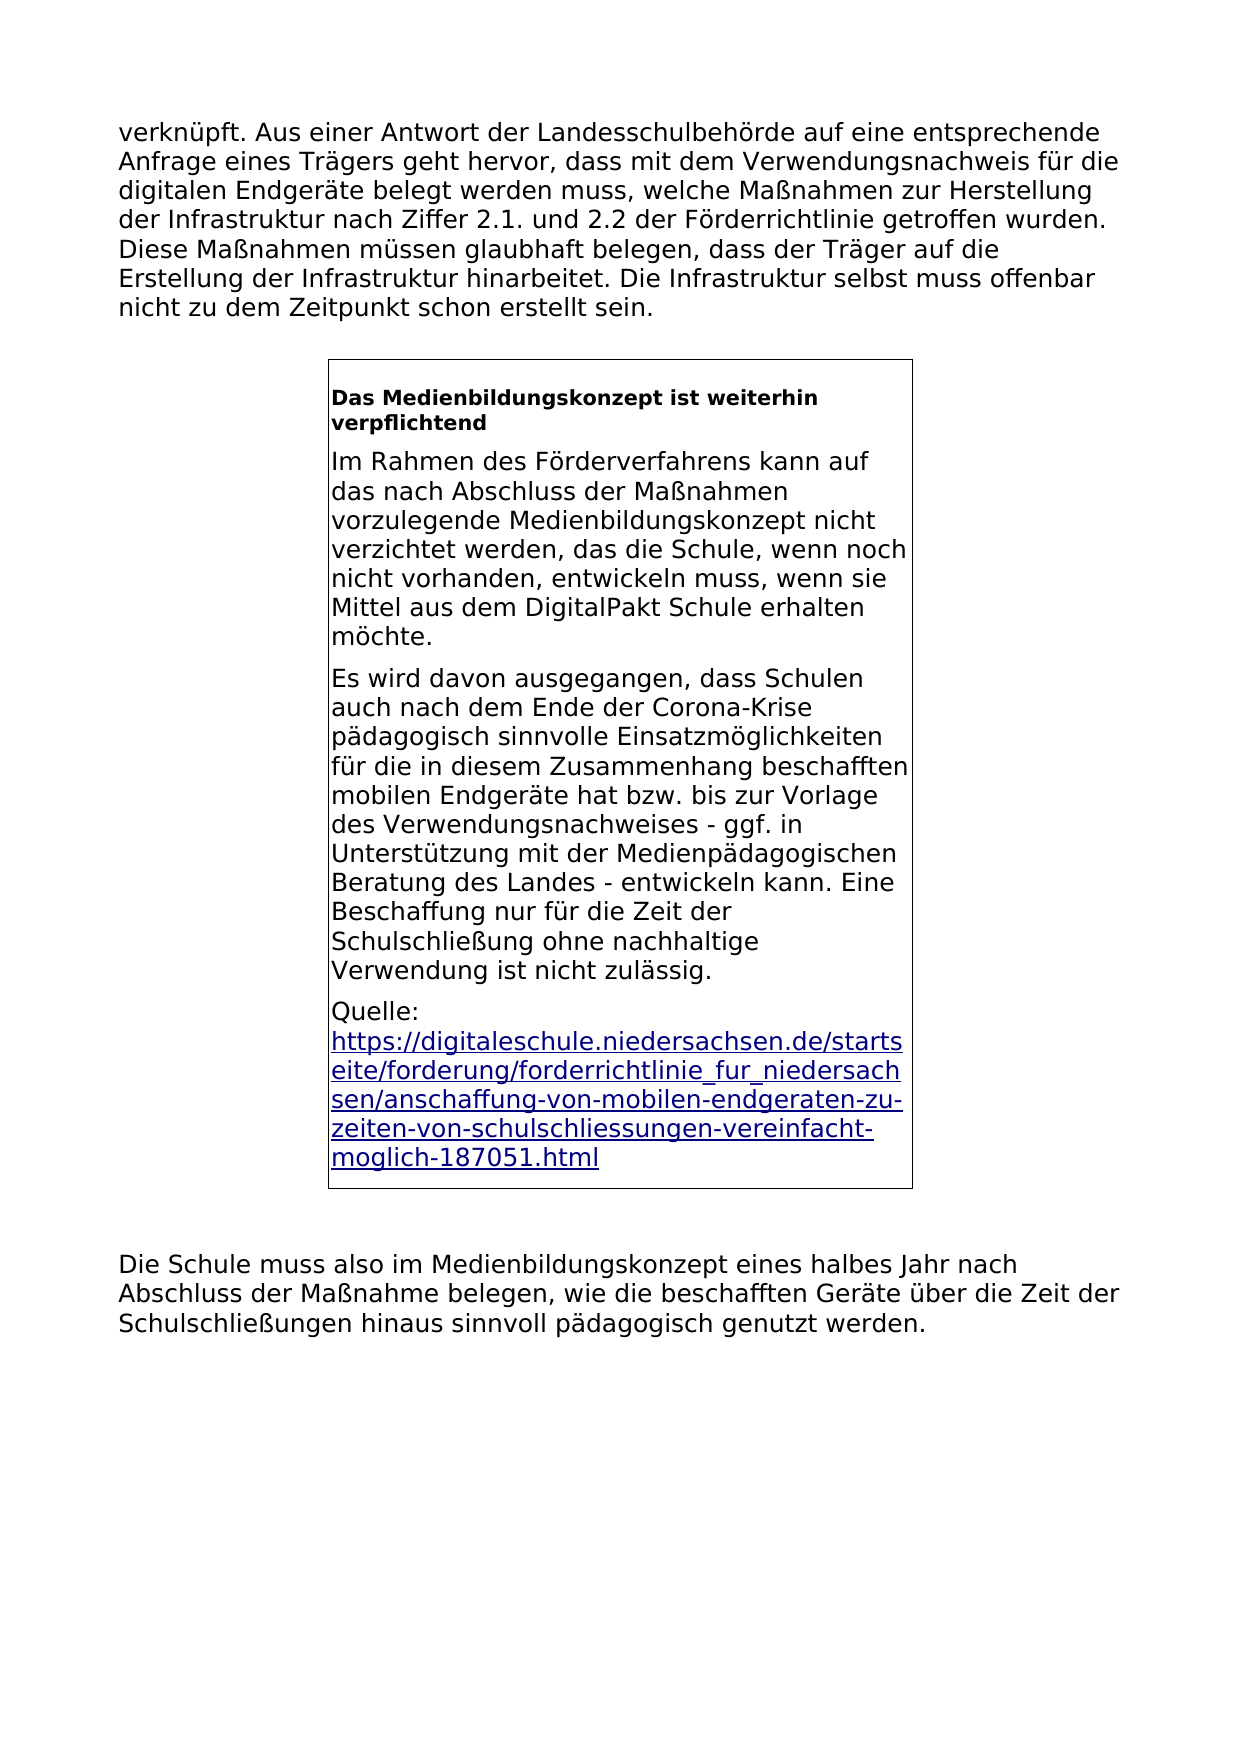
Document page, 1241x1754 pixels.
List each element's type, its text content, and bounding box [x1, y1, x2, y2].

table_header Das Medienbildungskonzept ist weiterhin verpflichtend Im Rahmen des Förderverfahrens kann auf das nach Abschluss der Maßnahmen vorzulegende Medienbildungskonzept nicht verzichtet werden, das die Schule, wenn noch nicht vorhanden, entwickeln muss, wenn sie Mittel aus dem DigitalPakt Schule erhalten möchte. Es wird davon ausgegangen, dass Schulen auch nach dem Ende der Corona-Krise pädagogisch sinnvolle Einsatzmöglichkeiten für die in diesem Zusammenhang beschafften mobilen Endgeräte hat bzw. bis zur Vorlage des Verwendungsnachweises - ggf. in Unterstützung mit der Medienpädagogischen Beratung des Landes - entwickeln kann. Eine Beschaffung nur für die Zeit der Schulschließung ohne nachhaltige Verwendung ist nicht zulässig. Quelle: https://digitaleschule.niedersachsen.de/startseite/forderung/forderrichtlinie_fur_niedersachsen/anschaffung-von-mobilen-endgeraten-zu-zeiten-von-schulschliessungen-vereinfacht-moglich-187051.html [329, 360, 912, 1188]
text verknüpft. Aus einer Antwort der Landesschulbehörde auf eine entsprechende Anfrage eines Trägers geht hervor, dass mit dem Verwendungsnachweis für die digitalen Endgeräte belegt werden muss, welche Maßnahmen zur Herstellung der Infrastruktur nach Ziffer 2.1. und 2.2 der Förderrichtlinie getroffen wurden. Diese Maßnahmen müssen glaubhaft belegen, dass der Träger auf die Erstellung der Infrastruktur hinarbeitet. Die Infrastruktur selbst muss offenbar nicht zu dem Zeitpunkt schon erstellt sein. [118, 118, 1122, 322]
text Die Schule muss also im Medienbildungskonzept eines halbes Jahr nach Abschluss der Maßnahme belegen, wie die beschafften Geräte über die Zeit der Schulschließungen hinaus sinnvoll pädagogisch genutzt werden. [118, 1250, 1122, 1338]
